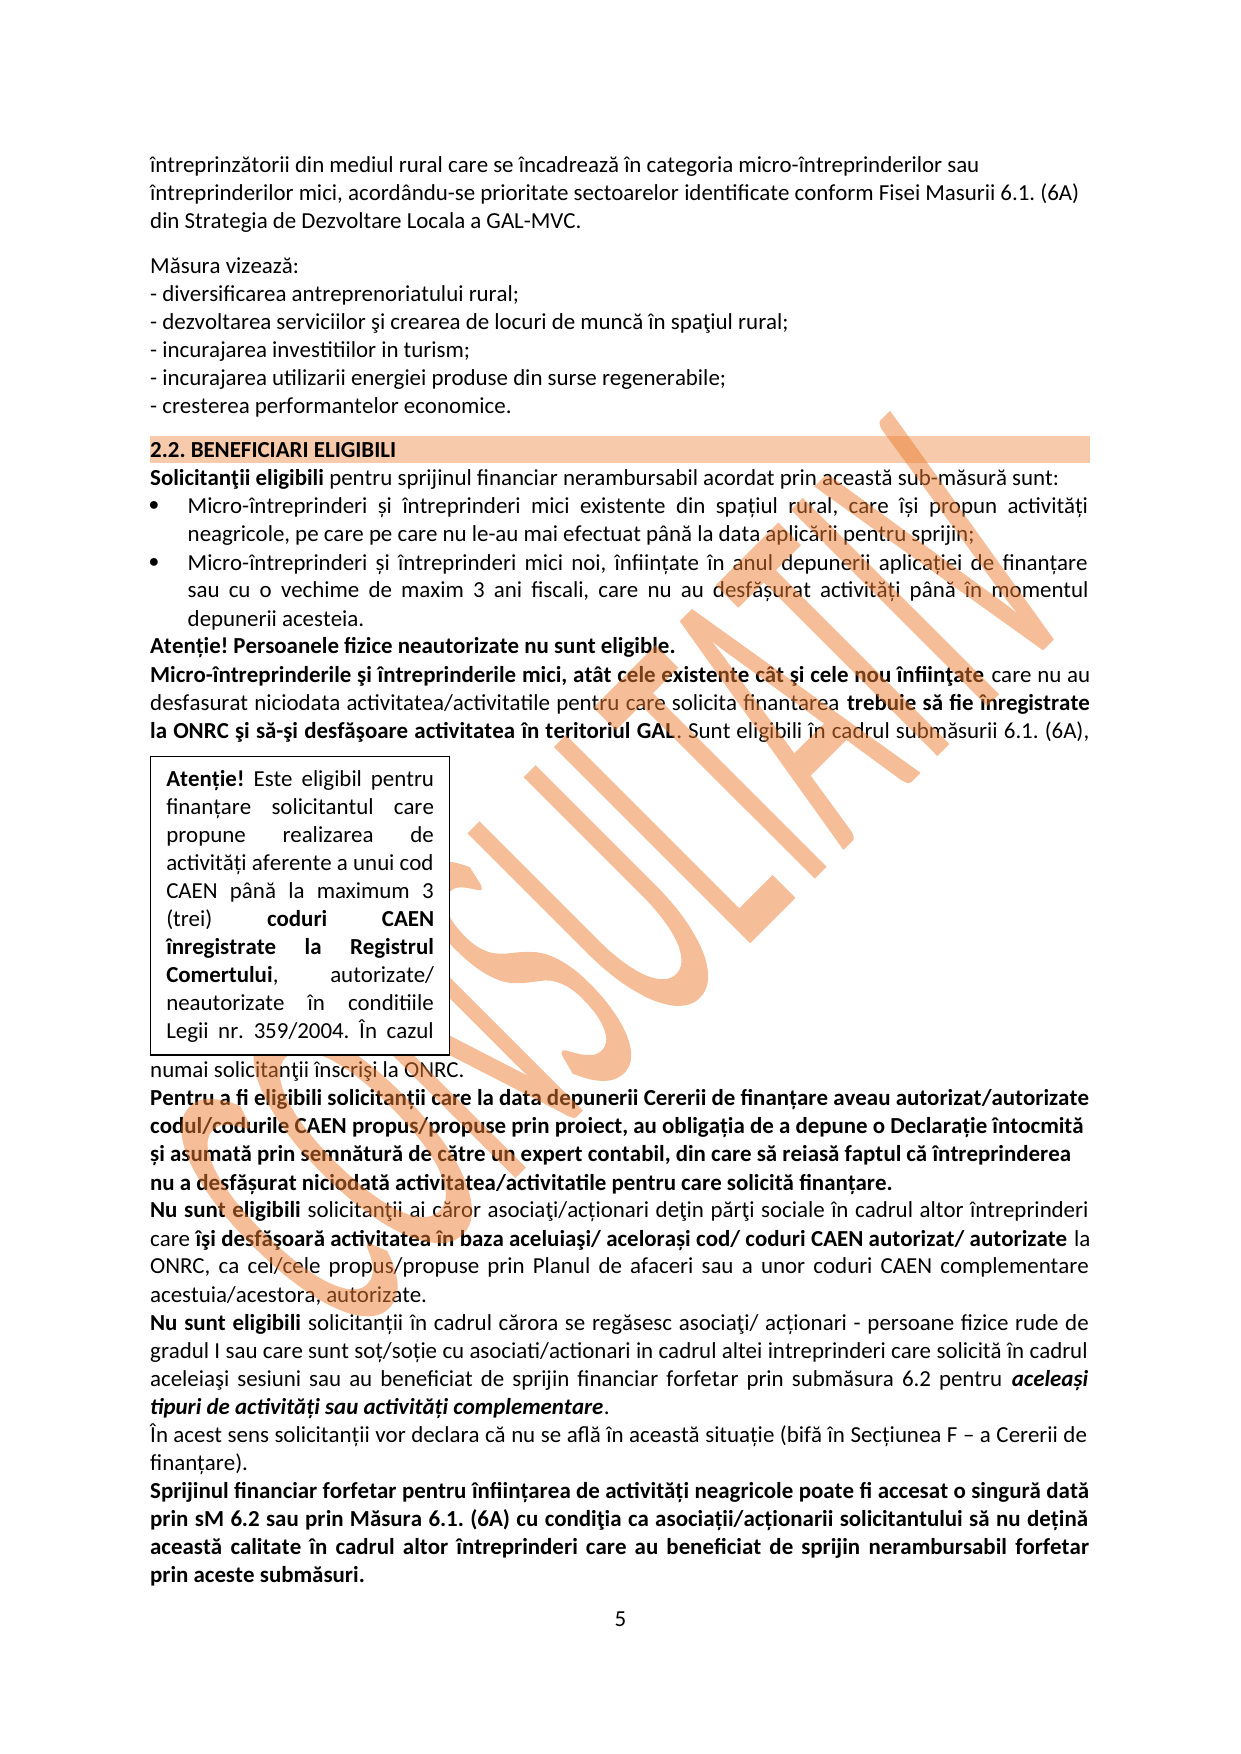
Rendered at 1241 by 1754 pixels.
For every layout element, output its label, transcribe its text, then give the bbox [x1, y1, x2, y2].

list Micro-întreprinderi și întreprinderi mici existente din spațiul rural, care își propun activități neagricole, pe care pe care nu le-au mai efectuat până la data aplicării pentru sprijin; [150, 492, 898, 548]
text Solicitanţii eligibili pentru sprijinul financiar nerambursabil acordat prin această sub-măsură sunt: [929, 463, 1090, 492]
text 2.2. BENEFICIARI ELIGIBILI [150, 436, 905, 463]
text Sprijinul financiar forfetar pentru înființarea de activități neagricole poate fi accesat o singură dată prin sM 6.2 sau prin Măsura 6.1. (6A) cu condiţia ca asociații/acționarii solicitantului să nu dețină această calitate în cadrul altor întreprinderi care au beneficiat de sprijin nerambursabil forfetar prin aceste submăsuri. [150, 1476, 1090, 1588]
text [938, 632, 1090, 660]
text Solicitanţii eligibili pentru sprijinul financiar nerambursabil acordat prin această sub-măsură sunt: [150, 463, 926, 492]
text - incurajarea investitiilor in turism; [150, 335, 1090, 363]
list Micro-întreprinderi și întreprinderi mici noi, înființate în anul depunerii aplicației de finanțare sau cu o vechime de maxim 3 ani fiscali, care nu au desfășurat activități până în momentul depunerii acesteia. [990, 548, 1090, 632]
text întreprinzătorii din mediul rural care se încadrează în categoria micro-întreprinderilor sau întreprinderilor mici, acordându-se prioritate sectoarelor identificate conform Fisei Masurii 6.1. (6A) din Strategia de Dezvoltare Locala a GAL-MVC. [150, 150, 1090, 234]
list Micro-întreprinderi și întreprinderi mici existente din spațiul rural, care își propun activități neagricole, pe care pe care nu le-au mai efectuat până la data aplicării pentru sprijin; [854, 492, 967, 548]
text Atenție! Persoanele fizice neautorizate nu sunt eligible. [150, 632, 706, 660]
text Nu sunt eligibili solicitanţii ai căror asociaţi/acționari deţin părţi sociale în cadrul altor întreprinderi care îşi desfăşoară activitatea în baza aceluiaşi/ acelorași cod/ coduri CAEN autorizat/ autorizate la ONRC, ca cel/cele propus/propuse prin Planul de afaceri sau a unor coduri CAEN complementare acestuia/acestora, autorizate. [150, 1196, 333, 1308]
text Pentru a fi eligibili solicitanții care la data depunerii Cererii de finanțare aveau autorizat/autorizate codul/codurile CAEN propus/propuse prin proiect, au obligația de a depune o Declarație întocmită și asumată prin semnătură de către un expert contabil, din care să reiasă faptul că întreprinderea nu a desfășurat niciodată activitatea/activitatile pentru care solicită finanțare. [393, 1083, 1090, 1196]
text Nu sunt eligibili solicitanții în cadrul cărora se regăsesc asociaţi/ acționari - persoane fizice rude de gradul I sau care sunt soț/soție cu asociati/actionari in cadrul altei intreprinderi care solicită în cadrul aceleiaşi sesiuni sau au beneficiat de sprijin financiar forfetar prin submăsura 6.2 pentru aceleași tipuri de activități sau activități complementare. [150, 1308, 1090, 1420]
list Micro-întreprinderi și întreprinderi mici noi, înființate în anul depunerii aplicației de finanțare sau cu o vechime de maxim 3 ani fiscali, care nu au desfășurat activități până în momentul depunerii acesteia. [930, 548, 1012, 608]
list Micro-întreprinderi și întreprinderi mici noi, înființate în anul depunerii aplicației de finanțare sau cu o vechime de maxim 3 ani fiscali, care nu au desfășurat activități până în momentul depunerii acesteia. [150, 548, 812, 632]
text [726, 632, 840, 660]
text Nu sunt eligibili solicitanţii ai căror asociaţi/acționari deţin părţi sociale în cadrul altor întreprinderi care îşi desfăşoară activitatea în baza aceluiaşi/ acelorași cod/ coduri CAEN autorizat/ autorizate la ONRC, ca cel/cele propus/propuse prin Planul de afaceri sau a unor coduri CAEN complementare acestuia/acestora, autorizate. [233, 1196, 1090, 1308]
table_header [886, 436, 928, 463]
text Pentru a fi eligibili solicitanții care la data depunerii Cererii de finanțare aveau autorizat/autorizate codul/codurile CAEN propus/propuse prin proiect, au obligația de a depune o Declarație întocmită și asumată prin semnătură de către un expert contabil, din care să reiasă faptul că întreprinderea nu a desfășurat niciodată activitatea/activitatile pentru care solicită finanțare. [282, 1083, 445, 1196]
list Micro-întreprinderi și întreprinderi mici existente din spațiul rural, care își propun activități neagricole, pe care pe care nu le-au mai efectuat până la data aplicării pentru sprijin; [949, 492, 1090, 548]
text - cresterea performantelor economice. [150, 391, 1090, 419]
text Pentru a fi eligibili solicitanții care la data depunerii Cererii de finanțare aveau autorizat/autorizate codul/codurile CAEN propus/propuse prin proiect, au obligația de a depune o Declarație întocmită și asumată prin semnătură de către un expert contabil, din care să reiasă faptul că întreprinderea nu a desfășurat niciodată activitatea/activitatile pentru care solicită finanțare. [150, 1083, 345, 1196]
text Micro-întreprinderile şi întreprinderile mici, atât cele existente cât şi cele nou înfiinţate care nu au desfasurat niciodata activitatea/activitatile pentru care solicita finantarea trebuie să fie înregistrate la ONRC şi să-şi desfăşoare activitatea în teritoriul GAL. Sunt eligibili în cadrul submăsurii 6.1. (6A), numai solicitanţii înscrişi la ONRC. [150, 660, 1090, 1083]
text [909, 436, 1090, 463]
list Micro-întreprinderi și întreprinderi mici noi, înființate în anul depunerii aplicației de finanțare sau cu o vechime de maxim 3 ani fiscali, care nu au desfășurat activități până în momentul depunerii acesteia. [777, 548, 912, 632]
text - incurajarea utilizarii energiei produse din surse regenerabile; [150, 363, 1090, 391]
text În acest sens solicitanții vor declara că nu se află în această situație (bifă în Secțiunea F – a Cererii de finanțare). [150, 1420, 1090, 1476]
text Atenție! Este eligibil pentru finanțare solicitantul care propune realizarea de activități aferente a unui cod CAEN până la maximum 3 (trei) coduri CAEN înregistrate la Registrul Comertului, autorizate/ neautorizate în conditiile Legii nr. 359/2004. În cazul în care prin proiect sunt propuse activități aferente mai multor coduri CAEN (maximum 3 coduri CAEN), cu valori diferite ale sprijinului public nerambursabil (30.000euro respectiv 50.000euro), proiectul va primi spijinul cel mai mic. Totodată, în cazul în care prin proiect sunt propuse activități aferente mai multor coduri CAEN (maximum 3 coduri CAEN), cu valori diferite ale punctajelor de selecție, se va acorda punctajul cel mai mic. [166, 764, 434, 1047]
text - dezvoltarea serviciilor şi crearea de locuri de muncă în spaţiul rural; [150, 307, 1090, 335]
text - diversificarea antreprenoriatului rural; [150, 279, 1090, 307]
text [839, 632, 940, 660]
text Măsura vizează: [150, 251, 1090, 279]
list Micro-întreprinderi și întreprinderi mici noi, înființate în anul depunerii aplicației de finanțare sau cu o vechime de maxim 3 ani fiscali, care nu au desfășurat activități până în momentul depunerii acesteia. [854, 548, 1016, 632]
